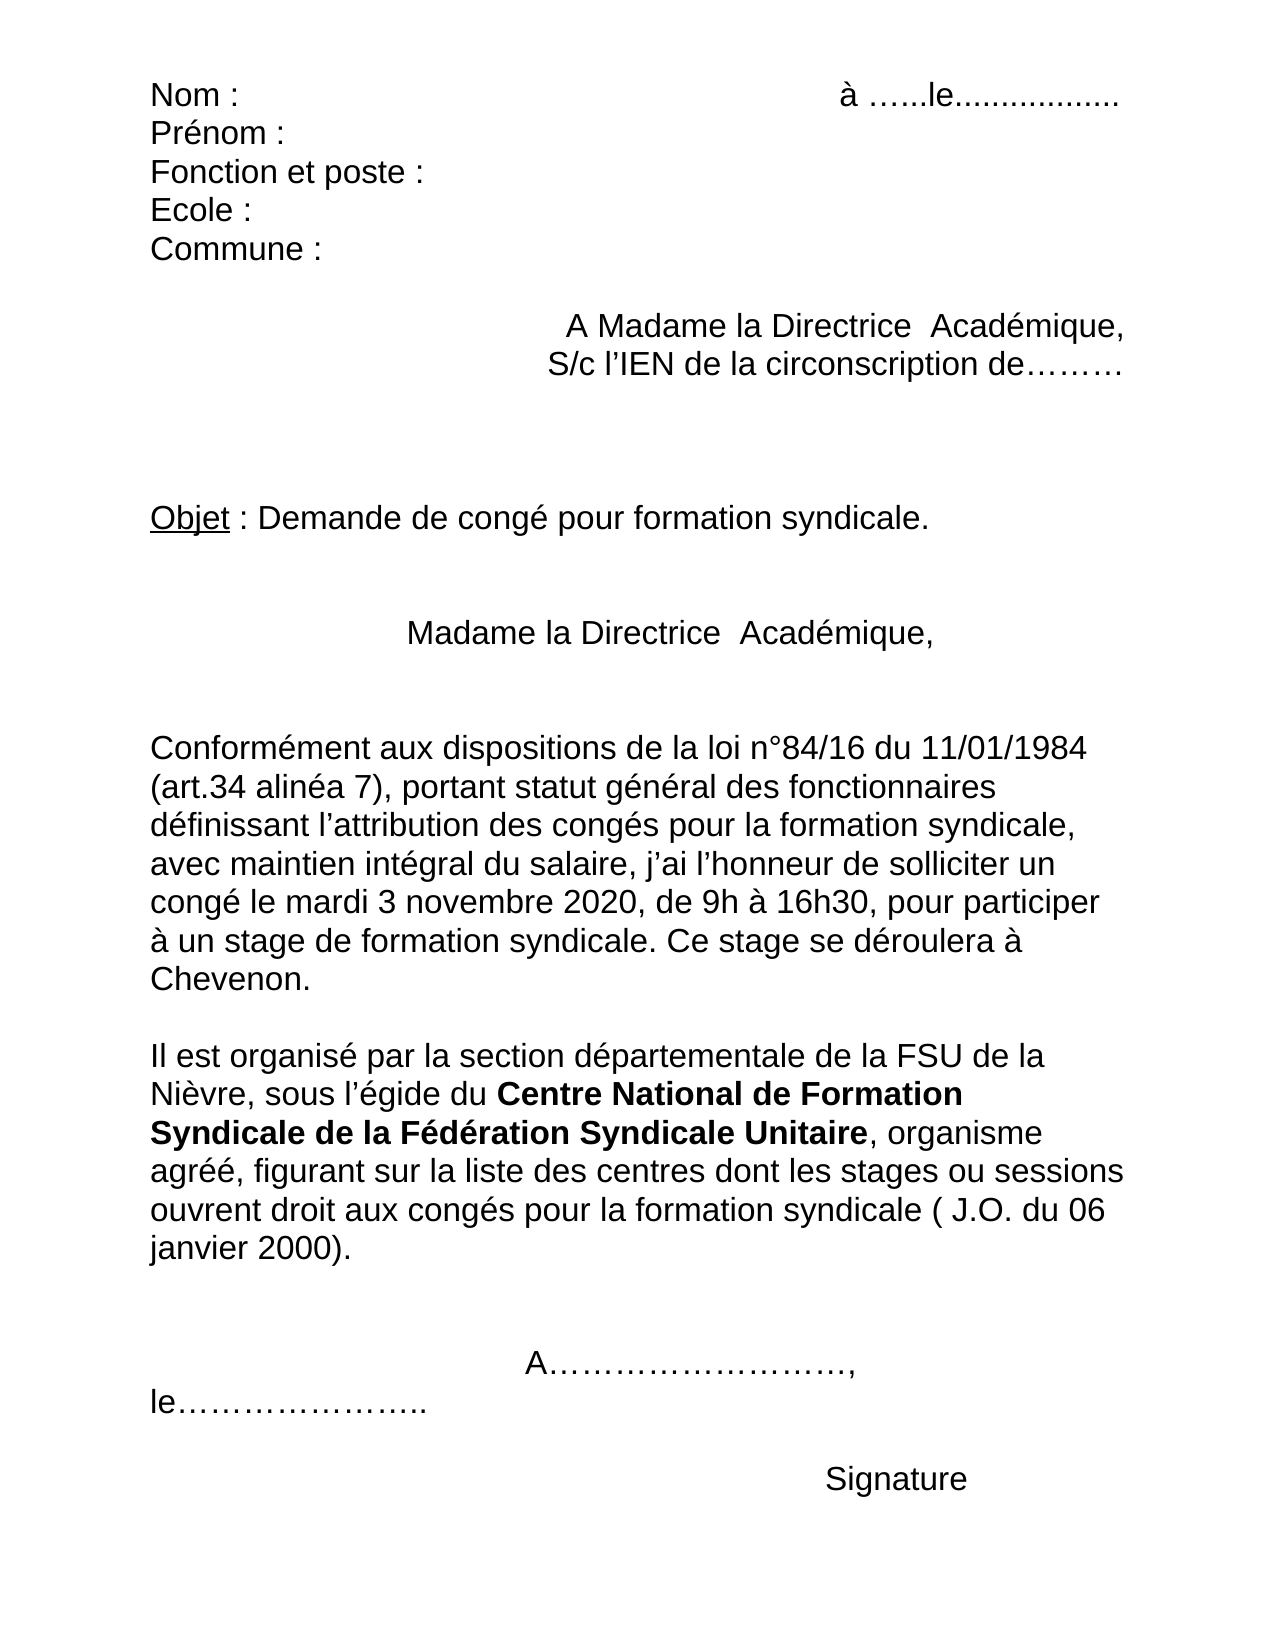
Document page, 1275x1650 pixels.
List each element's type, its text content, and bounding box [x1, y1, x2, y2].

text Objet : Demande de congé pour formation syndicale. [150, 498, 1125, 536]
text Commune : [150, 229, 1125, 267]
text Ecole : [150, 190, 1125, 229]
text Conformément aux dispositions de la loi n°84/16 du 11/01/1984 (art.34 alinéa 7), portant statut général des fonctionnaires définissant l’attribution des congés pour la formation syndicale, avec maintien intégral du salaire, j’ai l’honneur de solliciter un congé le mardi 3 novembre 2020, de 9h à 16h30, pour participer à un stage de formation syndicale. Ce stage se déroulera à Chevenon. [150, 728, 1125, 997]
text A Madame la Directrice Académique, [150, 306, 1125, 344]
text Prénom : [150, 113, 1125, 152]
text Madame la Directrice Académique, [150, 613, 1125, 652]
text Fonction et poste : [150, 152, 1125, 190]
text Nom : à …...le.................. [150, 75, 1125, 113]
text A………………………, le………………….. [150, 1343, 1125, 1420]
text Signature [150, 1459, 1125, 1497]
text Il est organisé par la section départementale de la FSU de la Nièvre, sous l’égide du Centre National de Formation Syndicale de la Fédération Syndicale Unitaire, organisme agréé, figurant sur la liste des centres dont les stages ou sessions ouvrent droit aux congés pour la formation syndicale ( J.O. du 06 janvier 2000). [150, 1036, 1125, 1267]
text S/c l’IEN de la circonscription de……… [150, 344, 1125, 382]
